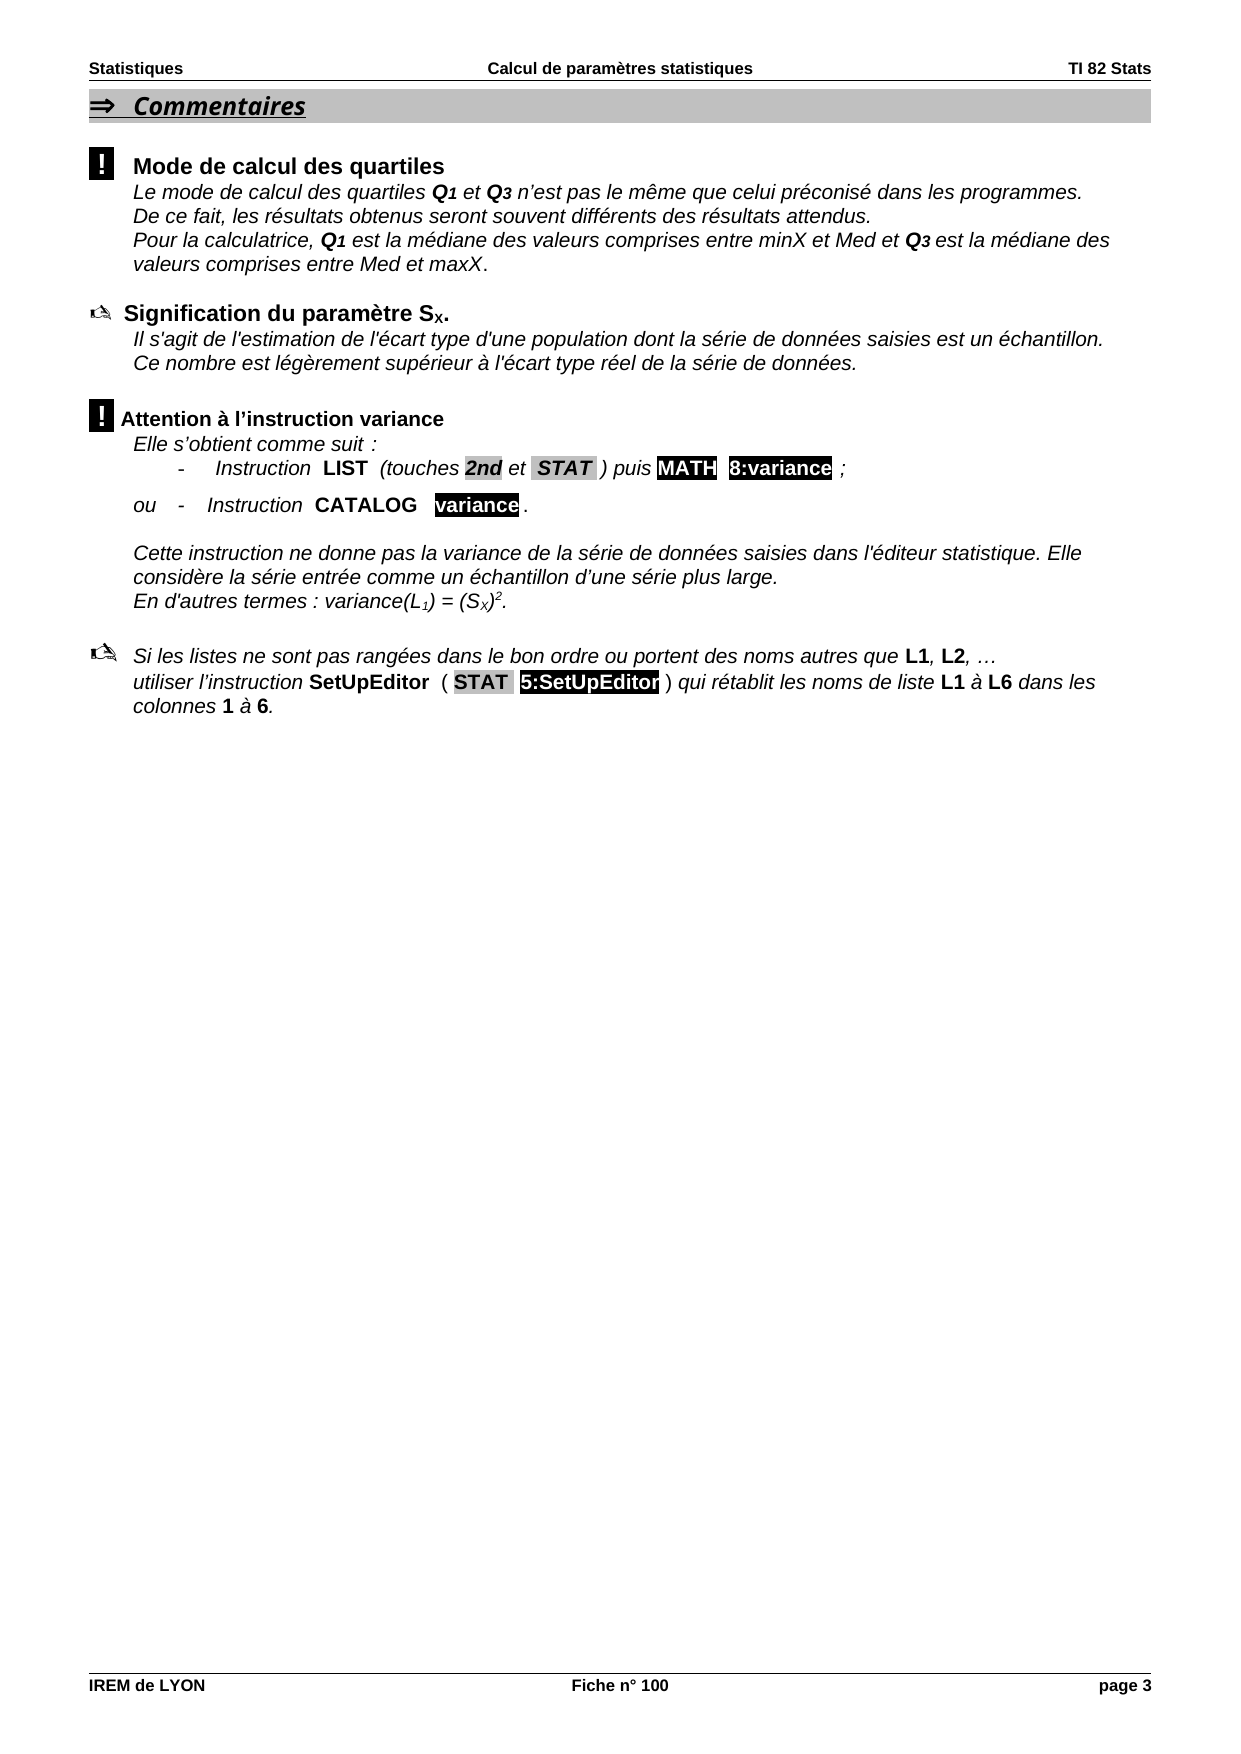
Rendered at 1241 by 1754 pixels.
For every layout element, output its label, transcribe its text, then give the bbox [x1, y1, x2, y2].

text Le mode de calcul des quartiles Q1 et Q3 n’est pas le même que celui préconisé dans les programmes. [89, 180, 1151, 204]
text ou - Instruction CATALOG variance . [89, 493, 1151, 517]
text Il s'agit de l'estimation de l'écart type d'une population dont la série de données saisies est un échantillon. [133, 327, 1151, 351]
text Ce nombre est légèrement supérieur à l'écart type réel de la série de données. [133, 351, 1151, 375]
text En d'autres termes : variance(L1) = (SX)2. [133, 589, 1151, 613]
text ! Attention à l’instruction variance [89, 399, 1151, 432]
text Pour la calculatrice, Q1 est la médiane des valeurs comprises entre minX et Med et Q3 est la médiane des valeurs comprises entre Med et maxX. [89, 228, 1151, 276]
text  Commentaires [89, 89, 1151, 123]
text utiliser l’instruction SetUpEditor ( STAT 5:SetUpEditor ) qui rétablit les noms de liste L1 à L6 dans les colonnes 1 à 6. [89, 670, 1151, 718]
text Cette instruction ne donne pas la variance de la série de données saisies dans l'éditeur statistique. Elle considère la série entrée comme un échantillon d’une série plus large. [133, 541, 1151, 589]
text ! Mode de calcul des quartiles [89, 147, 1151, 180]
text De ce fait, les résultats obtenus seront souvent différents des résultats attendus. [89, 204, 1151, 228]
text  Si les listes ne sont pas rangées dans le bon ordre ou portent des noms autres que L1, L2, … [89, 641, 1151, 670]
text  Signification du paramètre SX. [89, 300, 1151, 327]
text Elle s’obtient comme suit : [133, 432, 1151, 456]
list Instruction LIST (touches 2nd et STAT ) puis MATH 8:variance ; [178, 456, 1151, 480]
